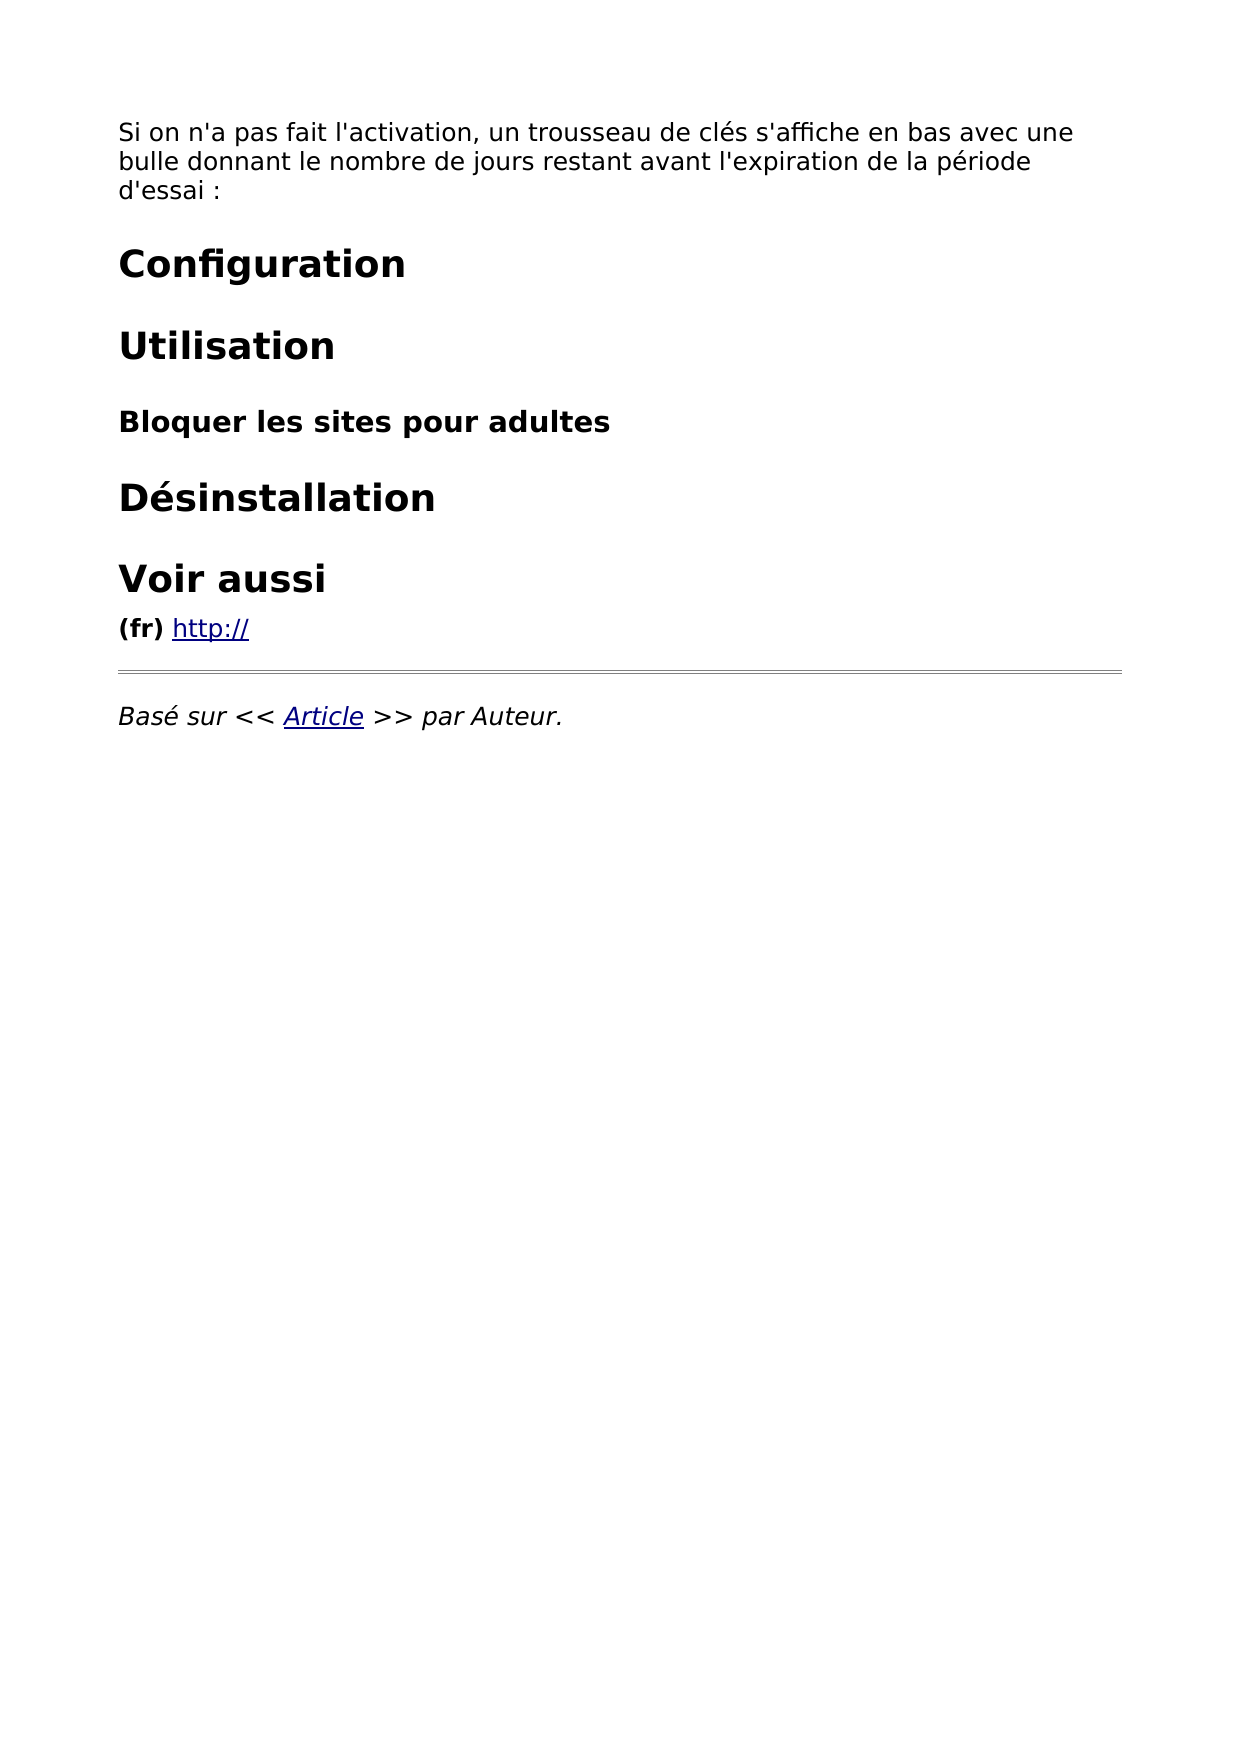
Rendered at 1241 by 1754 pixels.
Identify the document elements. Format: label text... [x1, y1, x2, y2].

subtitle Utilisation [118, 324, 1122, 368]
subtitle Voir aussi [118, 558, 1122, 602]
subtitle Configuration [118, 243, 1122, 287]
text Basé sur << Article >> par Auteur. [118, 702, 1122, 731]
text (fr) http:// [118, 614, 1122, 643]
subtitle Désinstallation [118, 477, 1122, 521]
text Si on n'a pas fait l'activation, un trousseau de clés s'affiche en bas avec une bulle donnant le nombre de jours restant avant l'expiration de la période d'essai : [118, 118, 1122, 206]
subtitle Bloquer les sites pour adultes [118, 405, 1122, 439]
